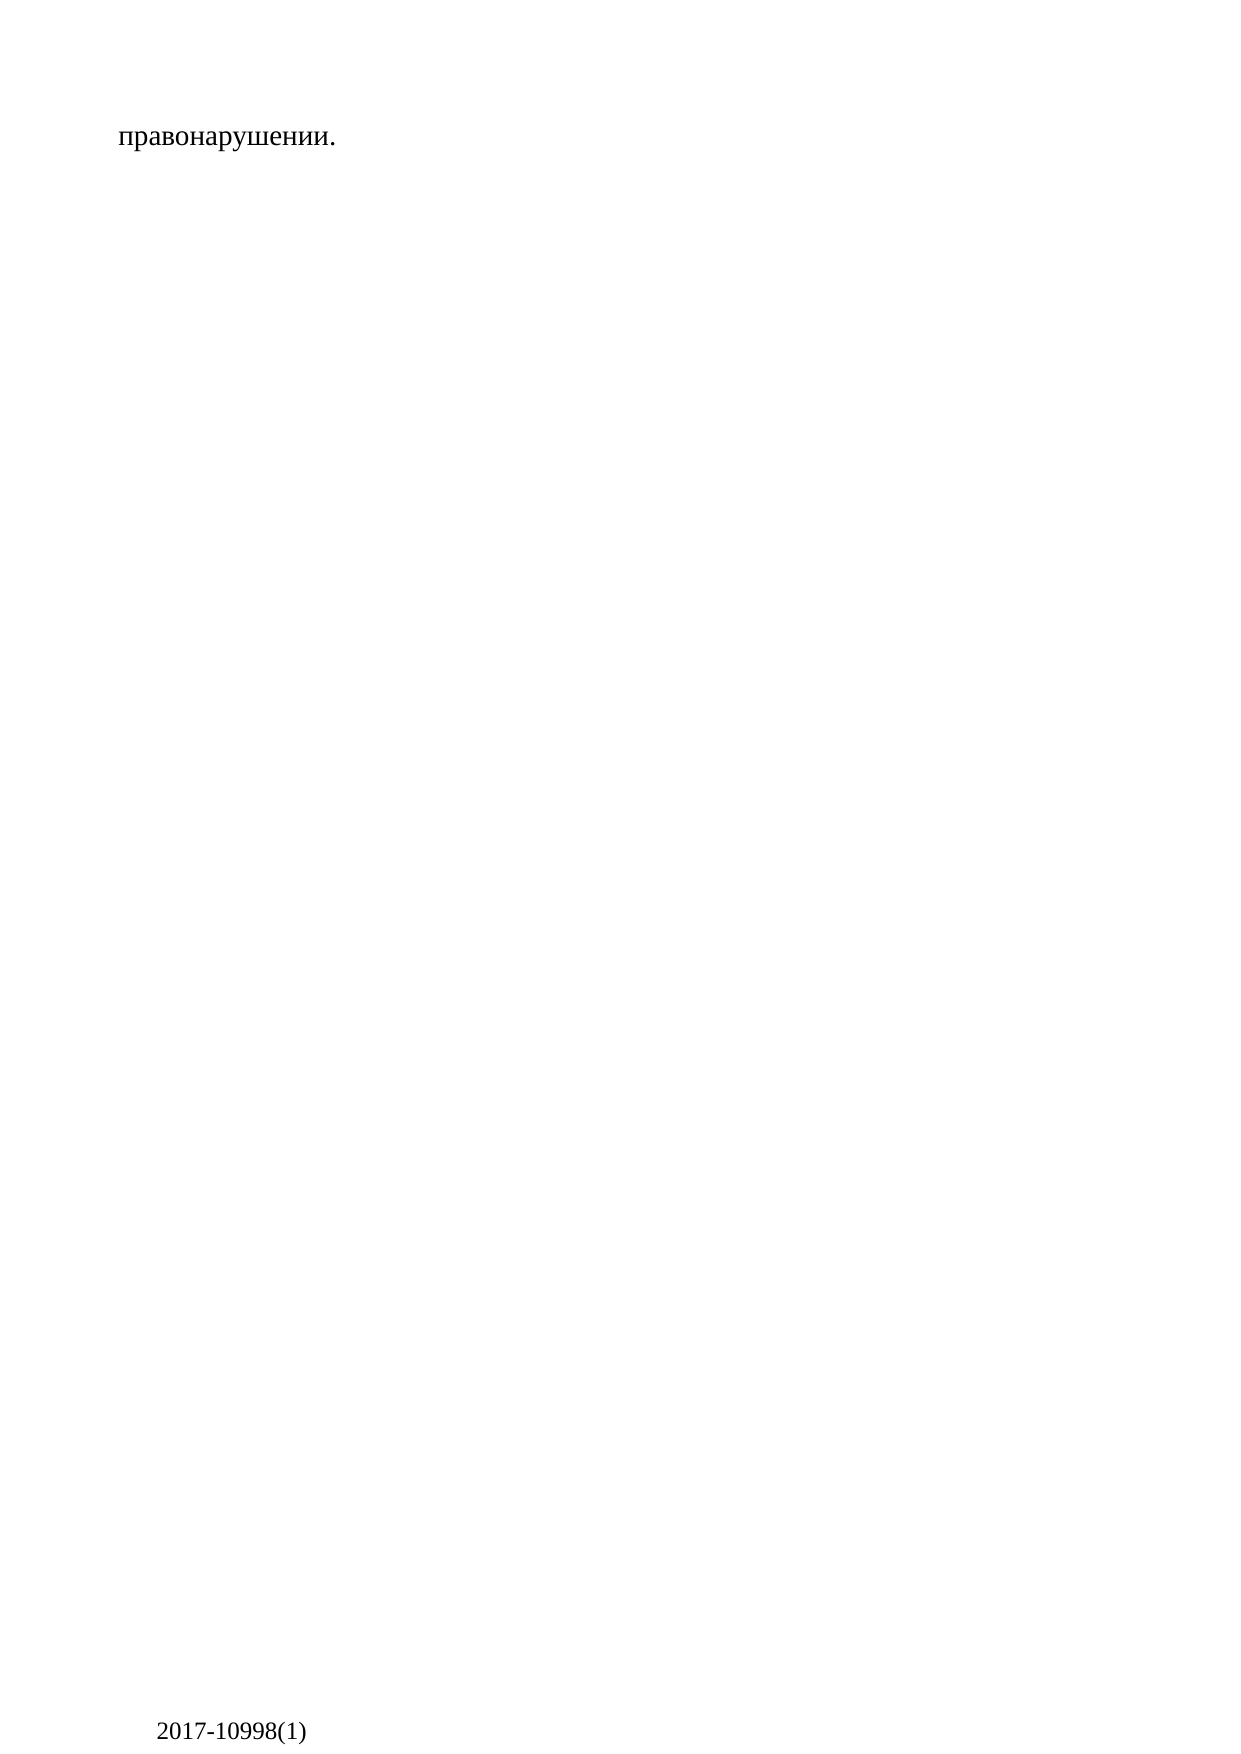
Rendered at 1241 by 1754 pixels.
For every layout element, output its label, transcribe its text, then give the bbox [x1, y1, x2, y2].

text правонарушении. [118, 118, 1122, 152]
